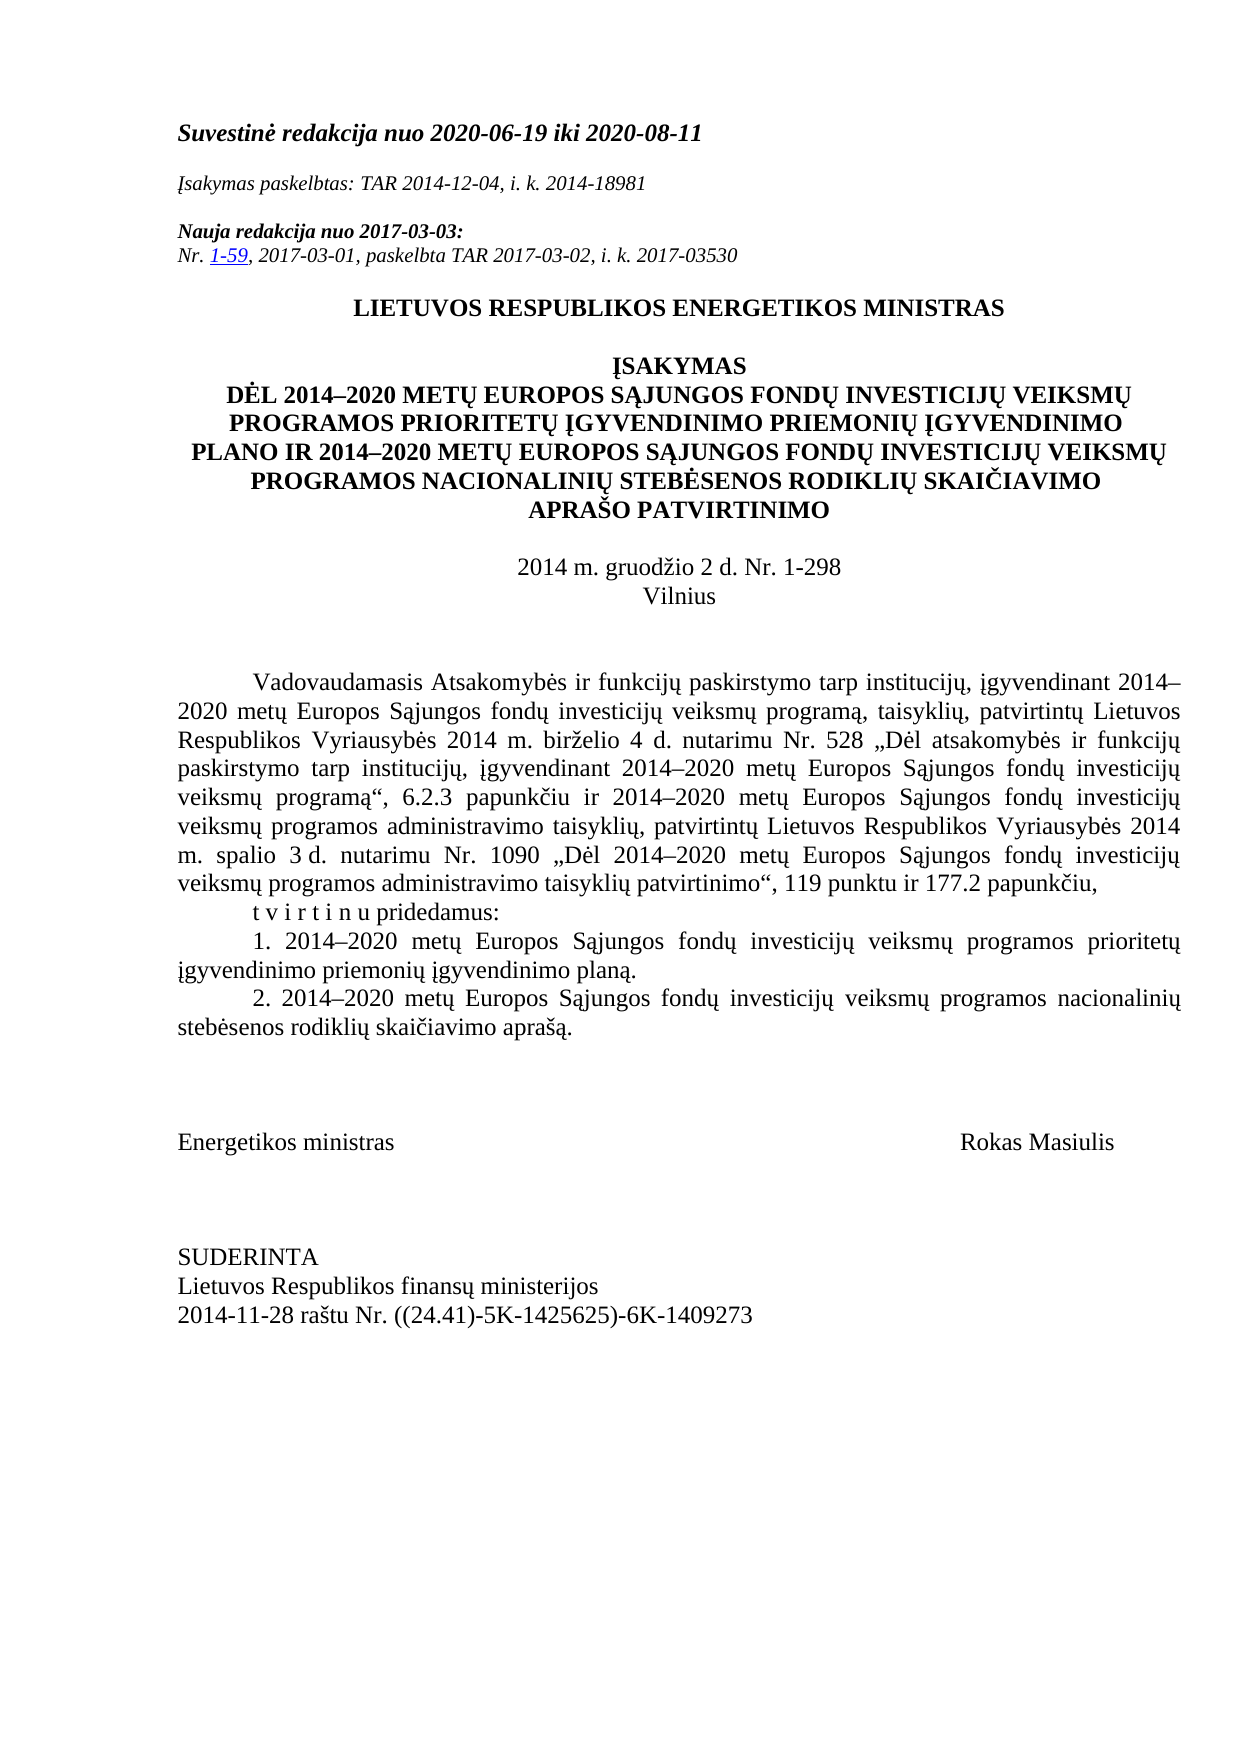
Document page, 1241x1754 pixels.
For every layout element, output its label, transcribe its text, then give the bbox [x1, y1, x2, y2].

text APRAŠO PATVIRTINIMO [177, 495, 1181, 523]
text t v i r t i n u pridedamus: [177, 897, 1181, 926]
text Vilnius [177, 581, 1181, 610]
text Vadovaudamasis Atsakomybės ir funkcijų paskirstymo tarp institucijų, įgyvendinant 2014– 2020 metų Europos Sąjungos fondų investicijų veiksmų programą, taisyklių, patvirtintų Lietuvos Respublikos Vyriausybės 2014 m. birželio 4 d. nutarimu Nr. 528 „Dėl atsakomybės ir funkcijų paskirstymo tarp institucijų, įgyvendinant 2014–2020 metų Europos Sąjungos fondų investicijų veiksmų programą“, 6.2.3 papunkčiu ir 2014–2020 metų Europos Sąjungos fondų investicijų veiksmų programos administravimo taisyklių, patvirtintų Lietuvos Respublikos Vyriausybės 2014 m. spalio 3 d. nutarimu Nr. 1090 „Dėl 2014–2020 metų Europos Sąjungos fondų investicijų veiksmų programos administravimo taisyklių patvirtinimo“, 119 punktu ir 177.2 papunkčiu, [177, 667, 1181, 897]
text Įsakymas paskelbtas: TAR 2014-12-04, i. k. 2014-18981 [177, 171, 1181, 195]
text Nr. 1-59, 2017-03-01, paskelbta TAR 2017-03-02, i. k. 2017-03530 [177, 243, 1181, 267]
text Energetikos ministras Rokas Masiulis [177, 1127, 1181, 1156]
text Suvestinė redakcija nuo 2020-06-19 iki 2020-08-11 [177, 118, 1181, 147]
text LIETUVOS RESPUBLIKOS ENERGETIKOS MINISTRAS [177, 293, 1181, 322]
text Lietuvos Respublikos finansų ministerijos [177, 1271, 1181, 1300]
text 1. 2014–2020 metų Europos Sąjungos fondų investicijų veiksmų programos prioritetų įgyvendinimo priemonių įgyvendinimo planą. [177, 926, 1181, 983]
text ĮSAKYMAS [177, 351, 1181, 380]
text PLANO IR 2014–2020 METŲ EUROPOS SĄJUNGOS FONDŲ INVESTICIJŲ VEIKSMŲ PROGRAMOS NACIONALINIŲ STEBĖSENOS RODIKLIŲ SKAIČIAVIMO [177, 437, 1181, 495]
text 2. 2014–2020 metų Europos Sąjungos fondų investicijų veiksmų programos nacionalinių stebėsenos rodiklių skaičiavimo aprašą. [177, 983, 1181, 1041]
text 2014-11-28 raštu Nr. ((24.41)-5K-1425625)-6K-1409273 [177, 1300, 1181, 1328]
text Nauja redakcija nuo 2017-03-03: [177, 219, 1181, 243]
text SUDERINTA [177, 1242, 1181, 1271]
text 2014 m. gruodžio 2 d. Nr. 1-298 [177, 552, 1181, 581]
text DĖL 2014–2020 METŲ EUROPOS SĄJUNGOS FONDŲ INVESTICIJŲ VEIKSMŲ PROGRAMOS PRIORITETŲ ĮGYVENDINIMO PRIEMONIŲ ĮGYVENDINIMO [177, 380, 1181, 437]
